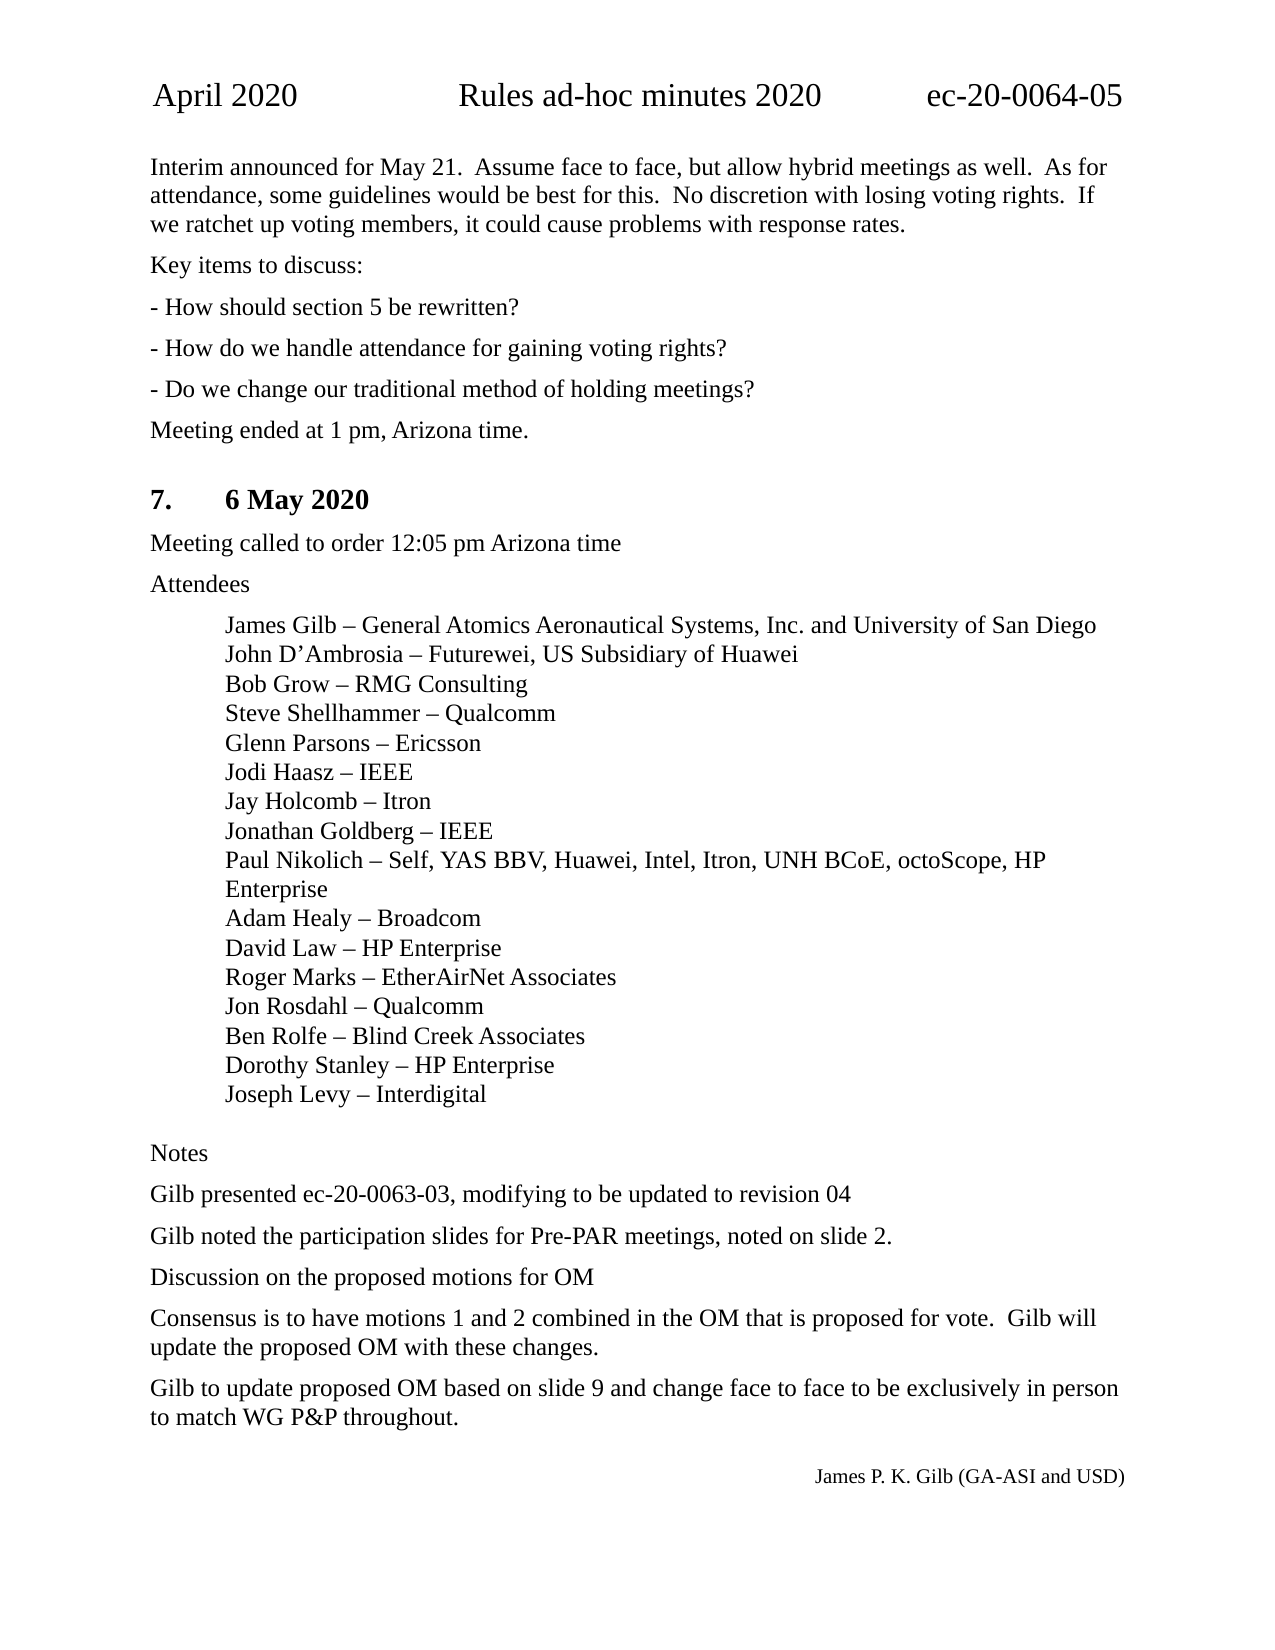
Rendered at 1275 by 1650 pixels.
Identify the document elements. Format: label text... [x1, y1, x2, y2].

text John D’Ambrosia – Futurewei, US Subsidiary of Huawei [225, 639, 1125, 668]
text Steve Shellhammer – Qualcomm [225, 698, 1125, 727]
text Key items to discuss: [150, 250, 1125, 279]
text Jodi Haasz – IEEE [225, 757, 1125, 786]
text Adam Healy – Broadcom [225, 903, 1125, 932]
text Glenn Parsons – Ericsson [225, 728, 1125, 756]
text James Gilb – General Atomics Aeronautical Systems, Inc. and University of San Diego [225, 610, 1125, 639]
text David Law – HP Enterprise [225, 933, 1125, 961]
text Paul Nikolich – Self, YAS BBV, Huawei, Intel, Itron, UNH BCoE, octoScope, HP Enterprise [225, 845, 1125, 903]
text - How should section 5 be rewritten? [150, 292, 1125, 320]
text Notes [150, 1138, 1125, 1167]
text Bob Grow – RMG Consulting [225, 669, 1125, 698]
text Ben Rolfe – Blind Creek Associates [225, 1021, 1125, 1049]
text Jon Rosdahl – Qualcomm [225, 991, 1125, 1020]
text - Do we change our traditional method of holding meetings? [150, 374, 1125, 403]
text Attendees [150, 569, 1125, 598]
text Joseph Levy – Interdigital [225, 1079, 1125, 1108]
text Gilb to update proposed OM based on slide 9 and change face to face to be exclusively in person to match WG P&P throughout. [150, 1373, 1125, 1431]
text Roger Marks – EtherAirNet Associates [225, 962, 1125, 991]
text Meeting ended at 1 pm, Arizona time. [150, 415, 1125, 444]
text Consensus is to have motions 1 and 2 combined in the OM that is proposed for vote. Gilb will update the proposed OM with these changes. [150, 1303, 1125, 1361]
subtitle 6 May 2020 [150, 482, 1125, 516]
text Interim announced for May 21. Assume face to face, but allow hybrid meetings as well. As for attendance, some guidelines would be best for this. No discretion with losing voting rights. If we ratchet up voting members, it could cause problems with response rates. [150, 152, 1125, 238]
text Gilb presented ec-20-0063-03, modifying to be updated to revision 04 [150, 1179, 1125, 1208]
text Meeting called to order 12:05 pm Arizona time [150, 528, 1125, 556]
text Discussion on the proposed motions for OM [150, 1262, 1125, 1291]
text Gilb noted the participation slides for Pre-PAR meetings, noted on slide 2. [150, 1221, 1125, 1249]
text Jonathan Goldberg – IEEE [225, 816, 1125, 844]
text - How do we handle attendance for gaining voting rights? [150, 333, 1125, 362]
text Jay Holcomb – Itron [225, 786, 1125, 815]
text Dorothy Stanley – HP Enterprise [225, 1050, 1125, 1079]
